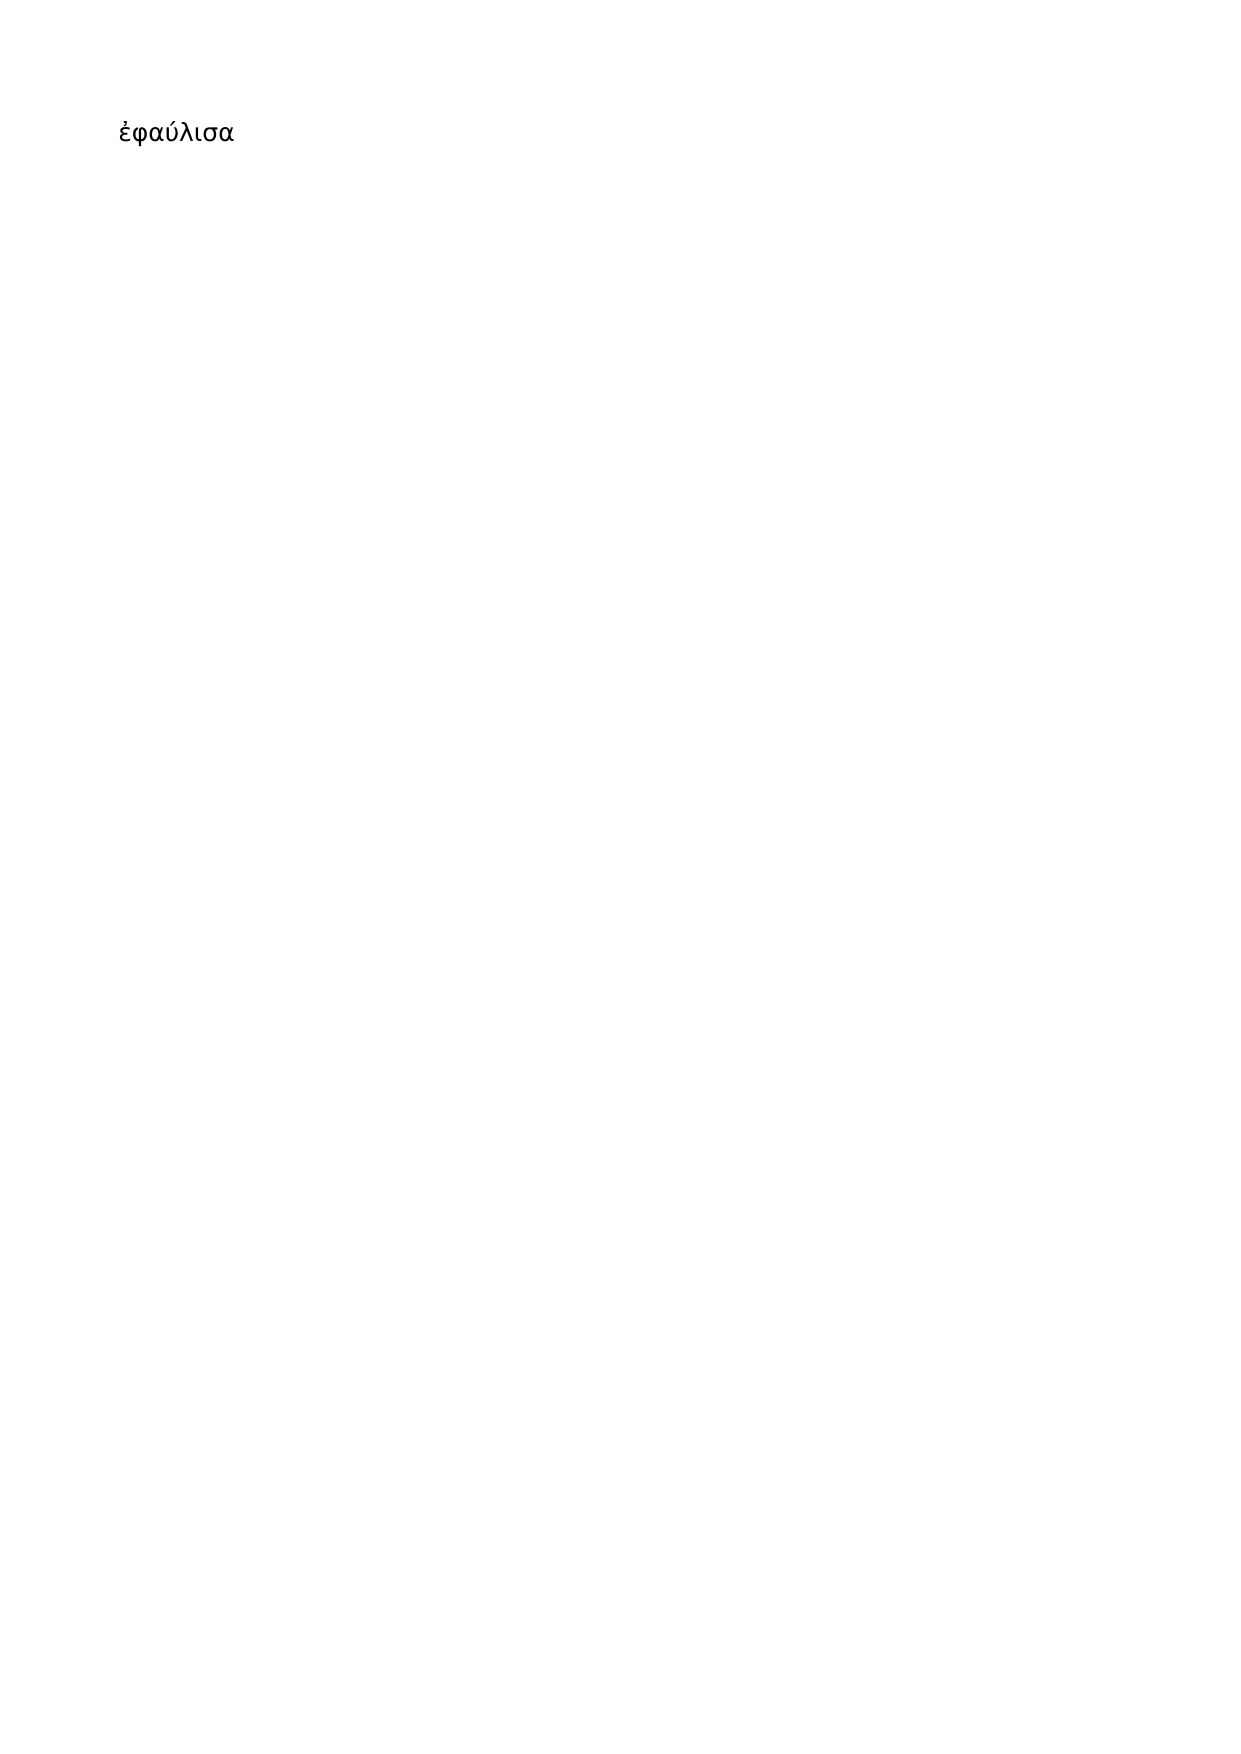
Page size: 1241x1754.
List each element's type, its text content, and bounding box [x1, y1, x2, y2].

text ἐφαύλισα [118, 118, 1122, 147]
